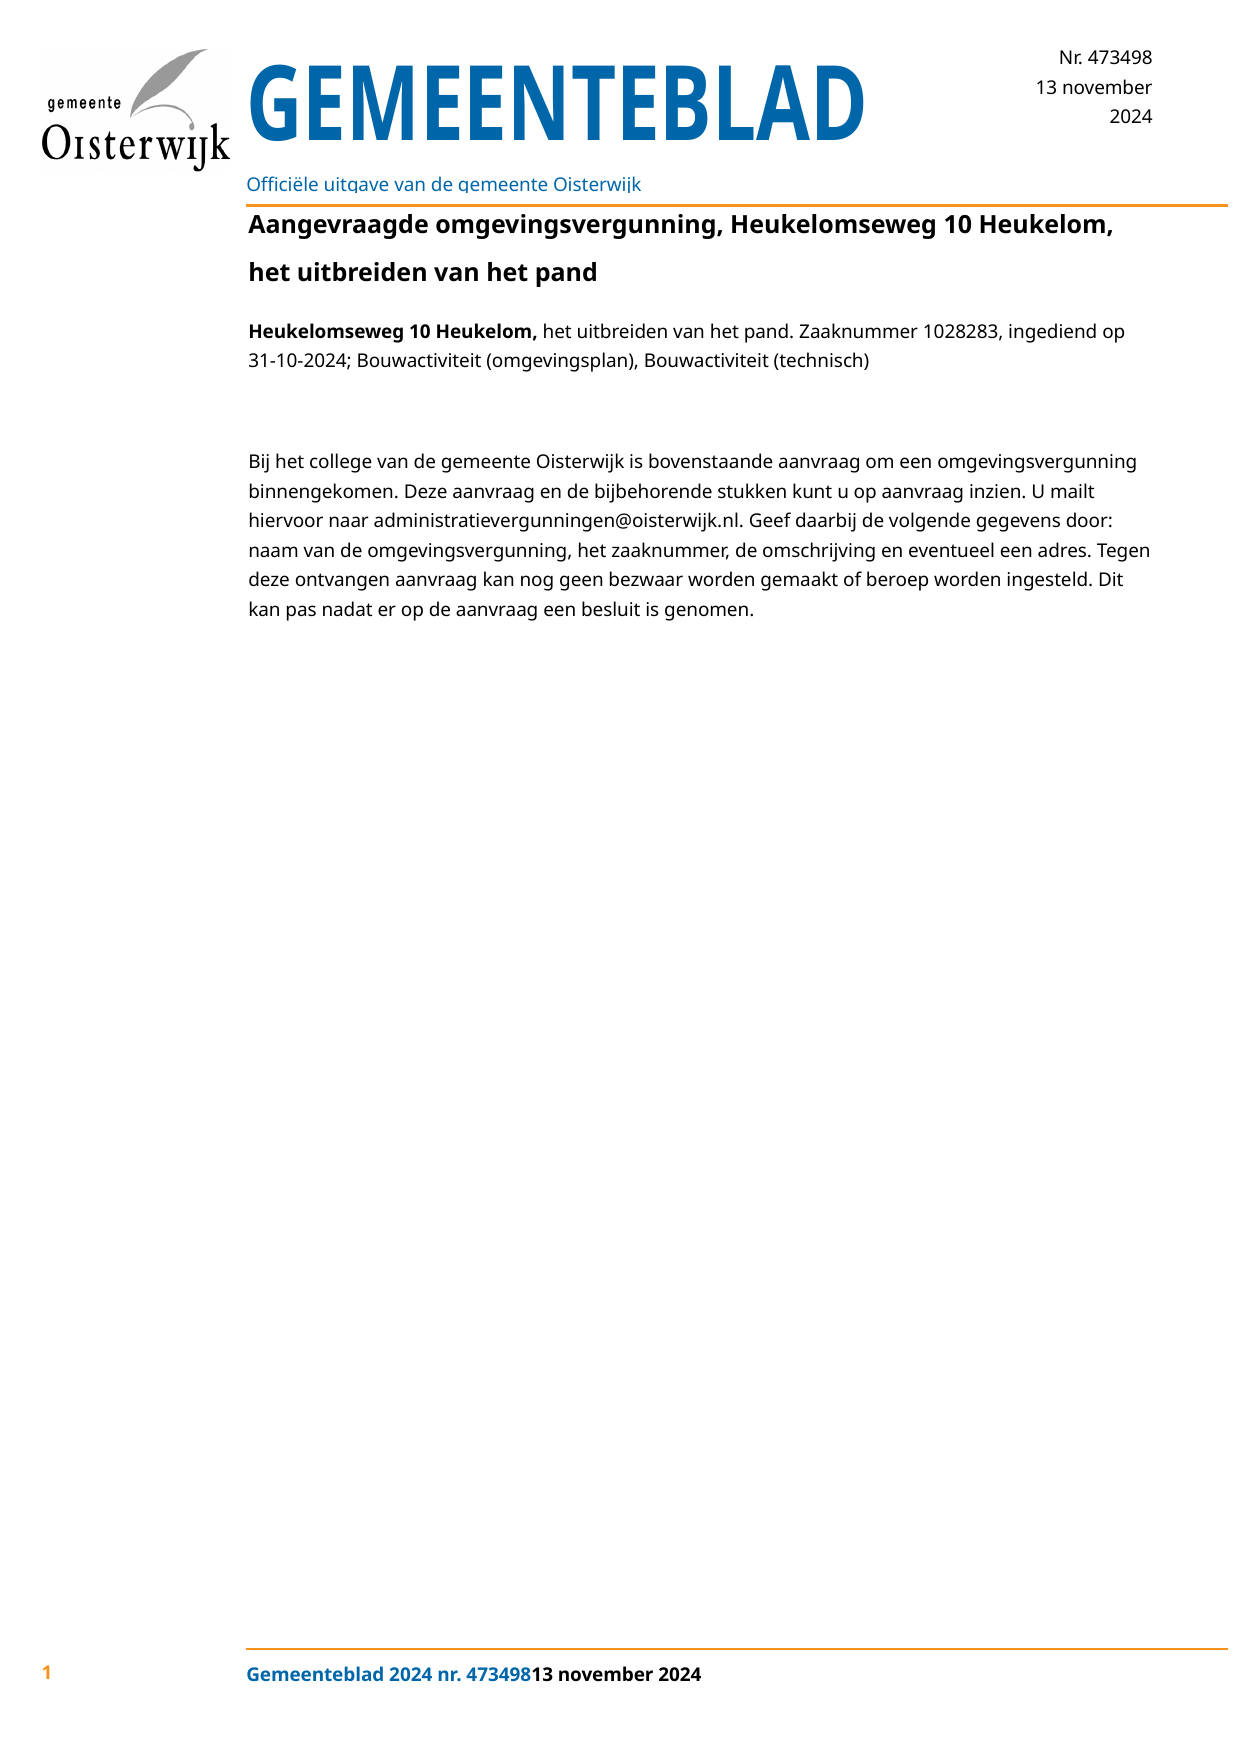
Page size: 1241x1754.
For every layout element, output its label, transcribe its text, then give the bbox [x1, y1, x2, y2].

text Heukelomseweg 10 Heukelom, het uitbreiden van het pand. Zaaknummer 1028283, ingediend op 31-10-2024; Bouwactiviteit (omgevingsplan), Bouwactiviteit (technisch) [248, 318, 1152, 373]
picture [41, 47, 231, 172]
text Aangevraagde omgevingsvergunning, Heukelomseweg 10 Heukelom, het uitbreiden van het pand [248, 207, 1152, 288]
text Bij het college van de gemeente Oisterwijk is bovenstaande aanvraag om een omgevingsvergunning binnengekomen. Deze aanvraag en de bijbehorende stukken kunt u op aanvraag inzien. U mailt hiervoor naar administratievergunningen@oisterwijk.nl. Geef daarbij de volgende gegevens door: naam van de omgevingsvergunning, het zaaknummer, de omschrijving en eventueel een adres. Tegen deze ontvangen aanvraag kan nog geen bezwaar worden gemaakt of beroep worden ingesteld. Dit kan pas nadat er op de aanvraag een besluit is genomen. [248, 448, 1152, 622]
